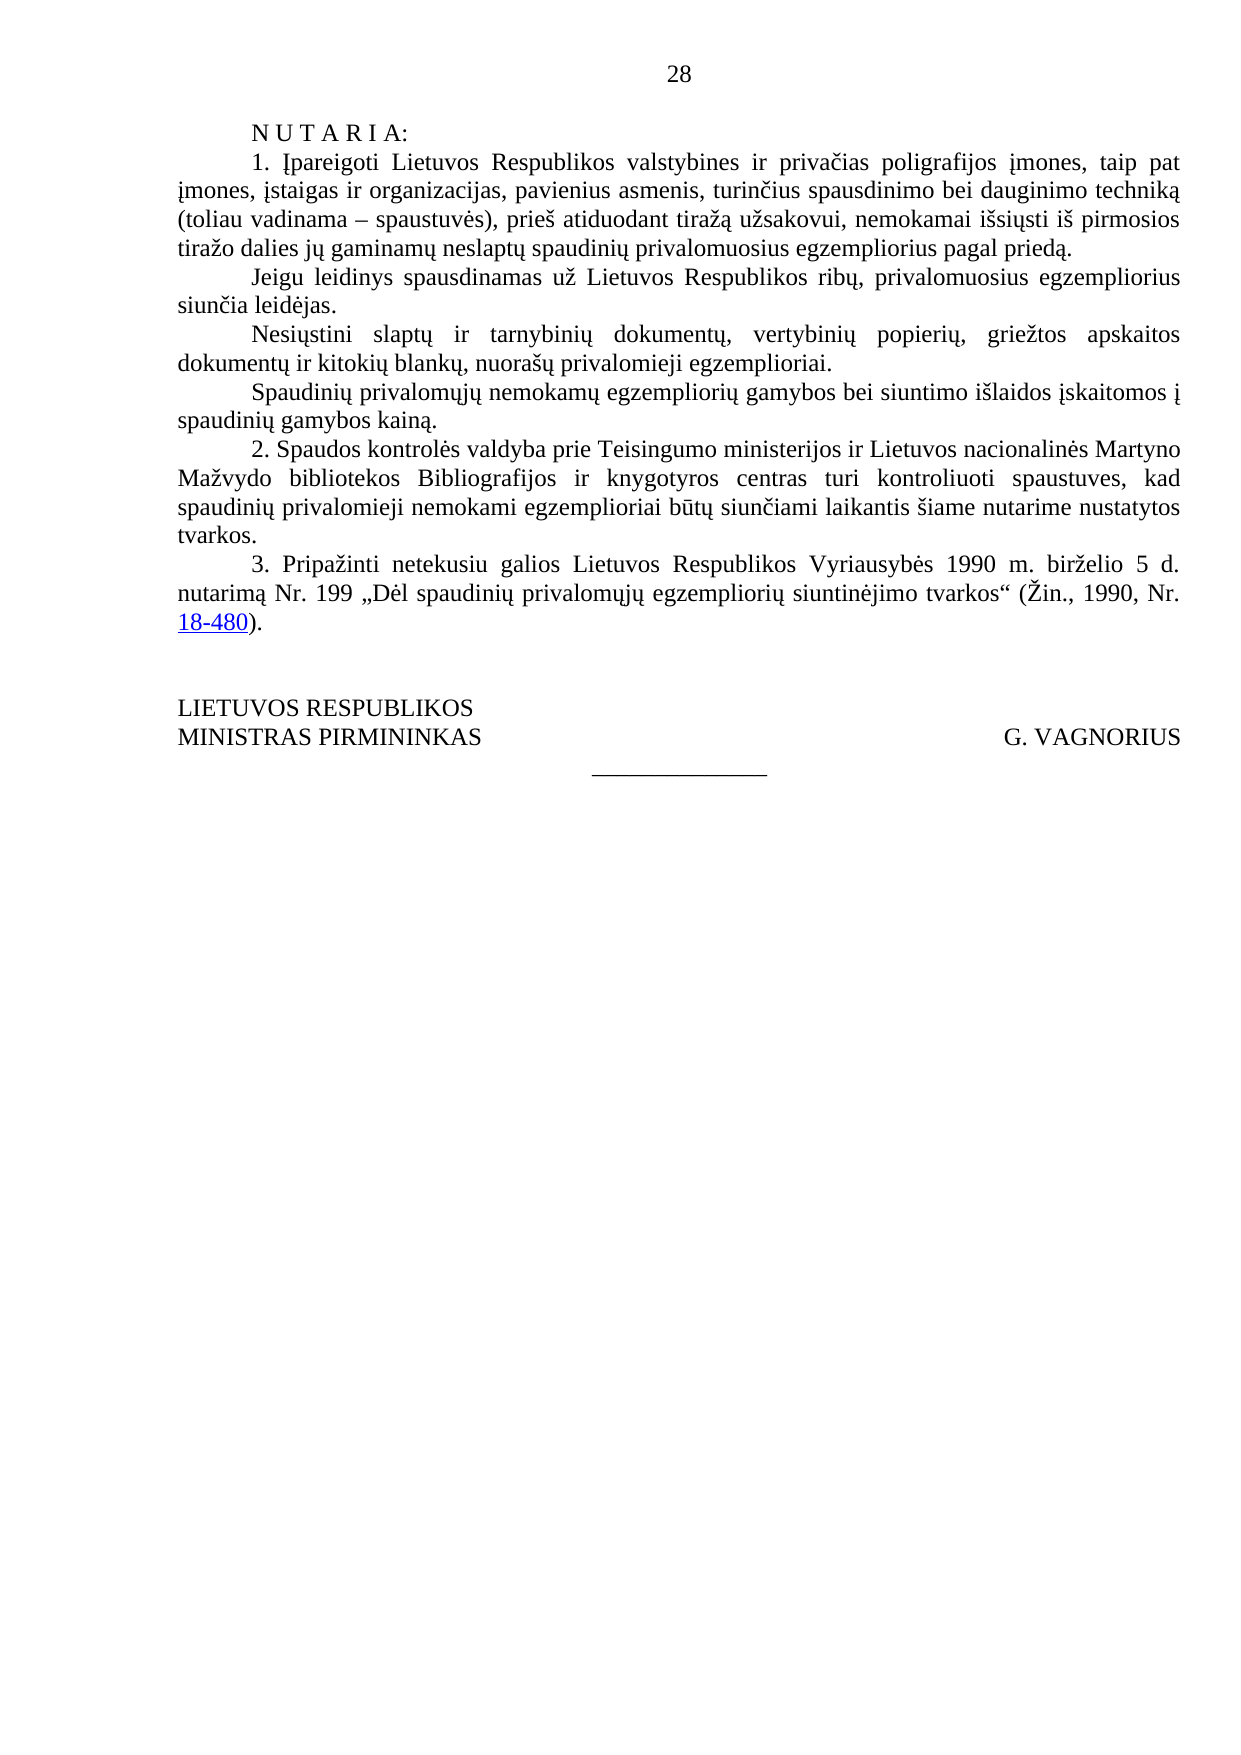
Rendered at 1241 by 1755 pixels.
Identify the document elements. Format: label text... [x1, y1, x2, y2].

text MINISTRAS PIRMININKAS G. VAGNORIUS [177, 722, 1181, 751]
text NUTARIA: [177, 118, 1181, 147]
text 3. Pripažinti netekusiu galios Lietuvos Respublikos Vyriausybės 1990 m. birželio 5 d. nutarimą Nr. 199 „Dėl spaudinių privalomųjų egzempliorių siuntinėjimo tvarkos“ (Žin., 1990, Nr. 18-480). [177, 549, 1181, 636]
text ______________ [177, 751, 1181, 779]
text 1. Įpareigoti Lietuvos Respublikos valstybines ir privačias poligrafijos įmones, taip pat įmones, įstaigas ir organizacijas, pavienius asmenis, turinčius spausdinimo bei dauginimo techniką (toliau vadinama – spaustuvės), prieš atiduodant tiražą užsakovui, nemokamai išsiųsti iš pirmosios tiražo dalies jų gaminamų neslaptų spaudinių privalomuosius egzempliorius pagal priedą. [177, 147, 1181, 262]
text 2. Spaudos kontrolės valdyba prie Teisingumo ministerijos ir Lietuvos nacionalinės Martyno Mažvydo bibliotekos Bibliografijos ir knygotyros centras turi kontroliuoti spaustuves, kad spaudinių privalomieji nemokami egzemplioriai būtų siunčiami laikantis šiame nutarime nustatytos tvarkos. [177, 434, 1181, 549]
text Jeigu leidinys spausdinamas už Lietuvos Respublikos ribų, privalomuosius egzempliorius siunčia leidėjas. [177, 262, 1181, 319]
text Nesiųstini slaptų ir tarnybinių dokumentų, vertybinių popierių, griežtos apskaitos dokumentų ir kitokių blankų, nuorašų privalomieji egzemplioriai. [177, 319, 1181, 377]
text Spaudinių privalomųjų nemokamų egzempliorių gamybos bei siuntimo išlaidos įskaitomos į spaudinių gamybos kainą. [177, 377, 1181, 434]
text LIETUVOS RESPUBLIKOS [177, 693, 1181, 722]
